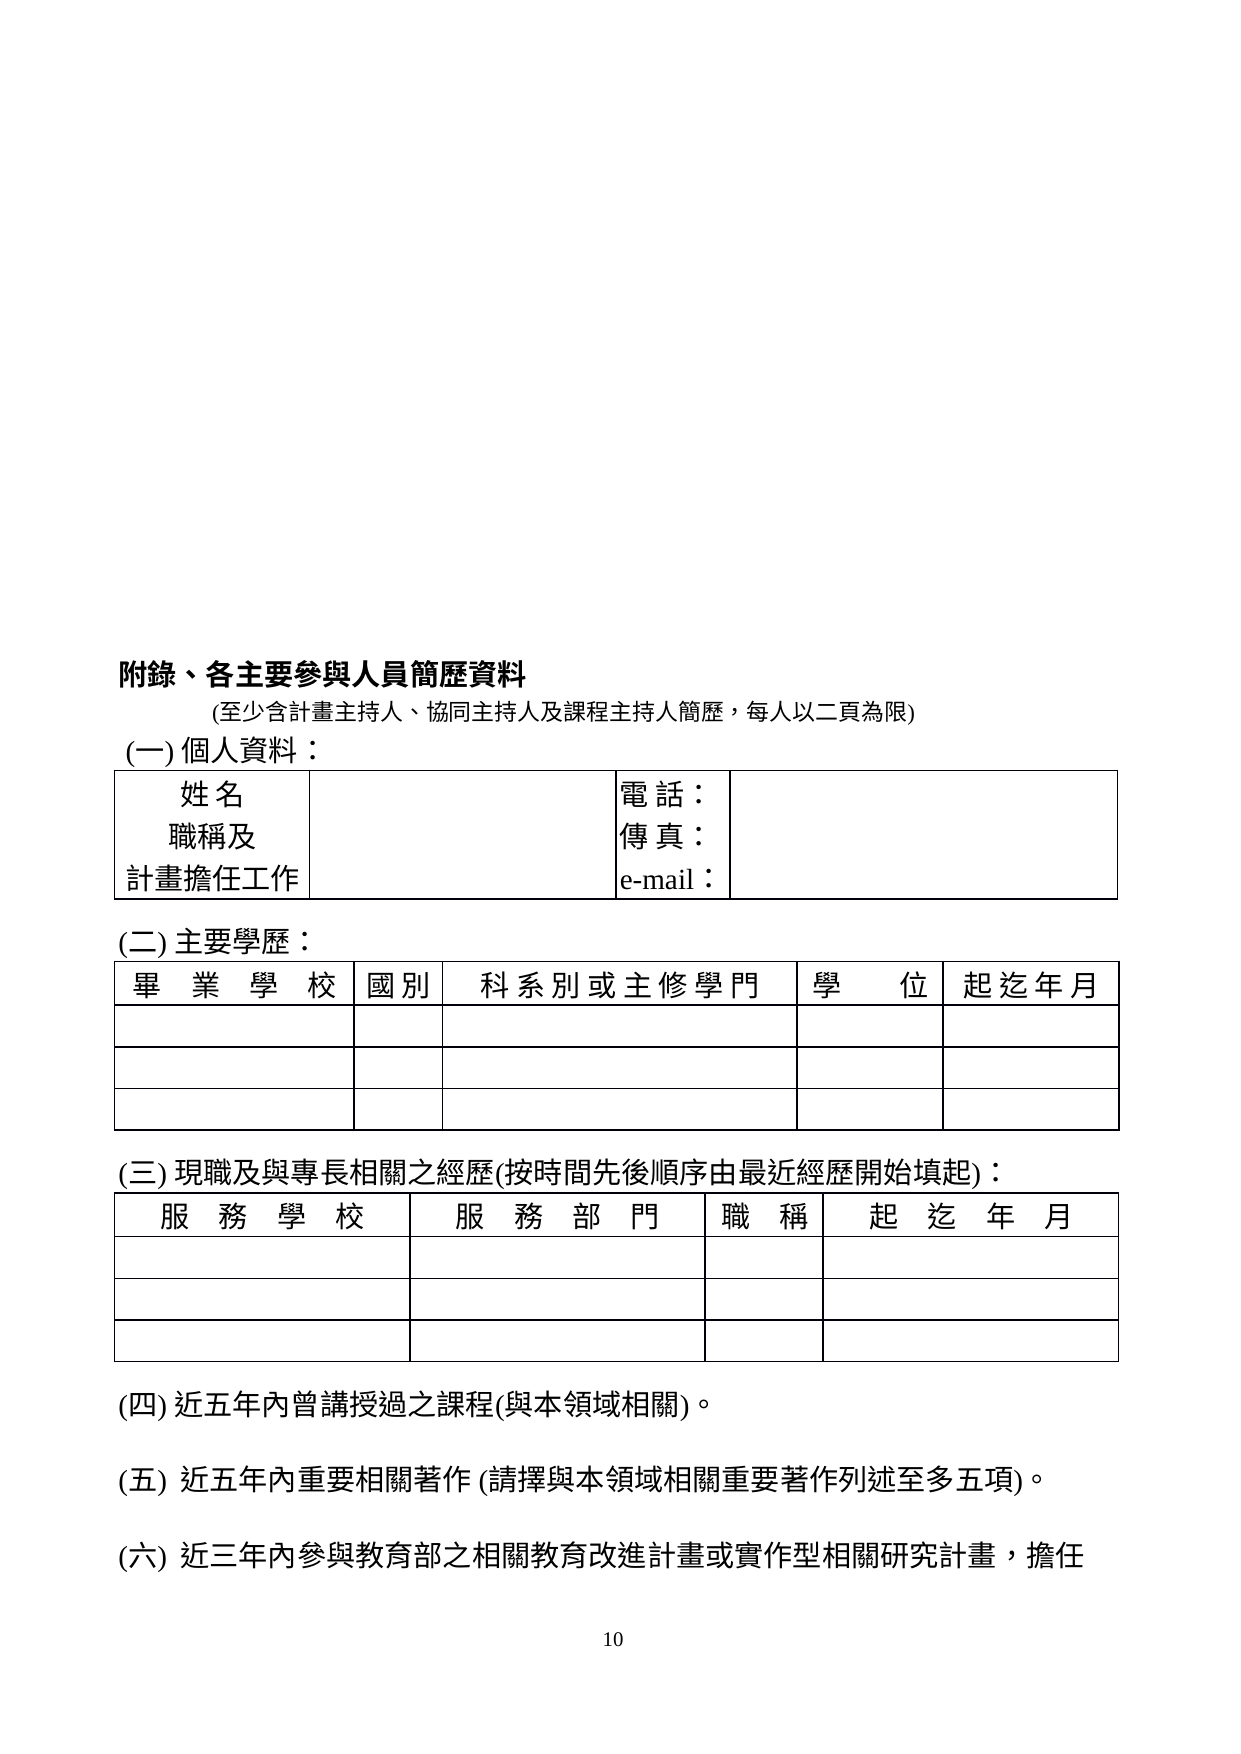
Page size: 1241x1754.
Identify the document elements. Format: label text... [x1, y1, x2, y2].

table_cell [115, 1089, 353, 1129]
table_header 姓 名 職稱及 計畫擔任工作 [115, 771, 309, 898]
table_header 學 位 [798, 962, 942, 1004]
table_cell [115, 1237, 409, 1277]
table_cell [443, 1006, 796, 1046]
text 附錄、各主要參與人員簡歷資料 [118, 652, 1107, 694]
table_header [731, 771, 1117, 898]
table_header 職 稱 [706, 1194, 822, 1236]
table_cell [824, 1321, 1118, 1361]
table_cell [944, 1089, 1118, 1129]
table_header 服 務 部 門 [411, 1194, 704, 1236]
table_cell [824, 1279, 1118, 1319]
text (一) 個人資料： [118, 727, 1107, 769]
table_header 畢 業 學 校 [115, 962, 353, 1004]
table_cell [411, 1279, 704, 1319]
table_cell [944, 1048, 1118, 1088]
table_header 科 系 別 或 主 修 學 門 [443, 962, 796, 1004]
table_cell [798, 1006, 942, 1046]
table_cell [798, 1089, 942, 1129]
table_cell [824, 1237, 1118, 1277]
table_cell [355, 1006, 442, 1046]
list 近五年內重要相關著作 (請擇與本領域相關重要著作列述至多五項)。 [118, 1457, 1107, 1499]
text (二) 主要學歷： [118, 918, 1107, 961]
text (四) 近五年內曾講授過之課程(與本領域相關)。 [118, 1381, 1107, 1423]
table_cell [706, 1321, 822, 1361]
list 近三年內參與教育部之相關教育改進計畫或實作型相關研究計畫，擔任 [118, 1533, 1107, 1575]
table_cell [115, 1321, 409, 1361]
table_cell [443, 1048, 796, 1088]
table_header 國 別 [355, 962, 442, 1004]
table_cell [443, 1089, 796, 1129]
table_cell [115, 1279, 409, 1319]
table_cell [706, 1279, 822, 1319]
table_cell [798, 1048, 942, 1088]
table_cell [411, 1321, 704, 1361]
table_cell [115, 1006, 353, 1046]
table_header 起 迄 年 月 [944, 962, 1118, 1004]
text (三) 現職及與專長相關之經歷(按時間先後順序由最近經歷開始填起)： [118, 1150, 1107, 1192]
table_cell [355, 1089, 442, 1129]
table_header 電 話： 傳 真： e-mail： [617, 771, 729, 898]
table_cell [355, 1048, 442, 1088]
text (至少含計畫主持人、協同主持人及課程主持人簡歷，每人以二頁為限) [181, 694, 1107, 727]
table_cell [944, 1006, 1118, 1046]
table_cell [115, 1048, 353, 1088]
table_header 服 務 學 校 [115, 1194, 409, 1236]
table_header 起 迄 年 月 [824, 1194, 1118, 1236]
table_cell [411, 1237, 704, 1277]
table_header [310, 771, 615, 898]
table_cell [706, 1237, 822, 1277]
